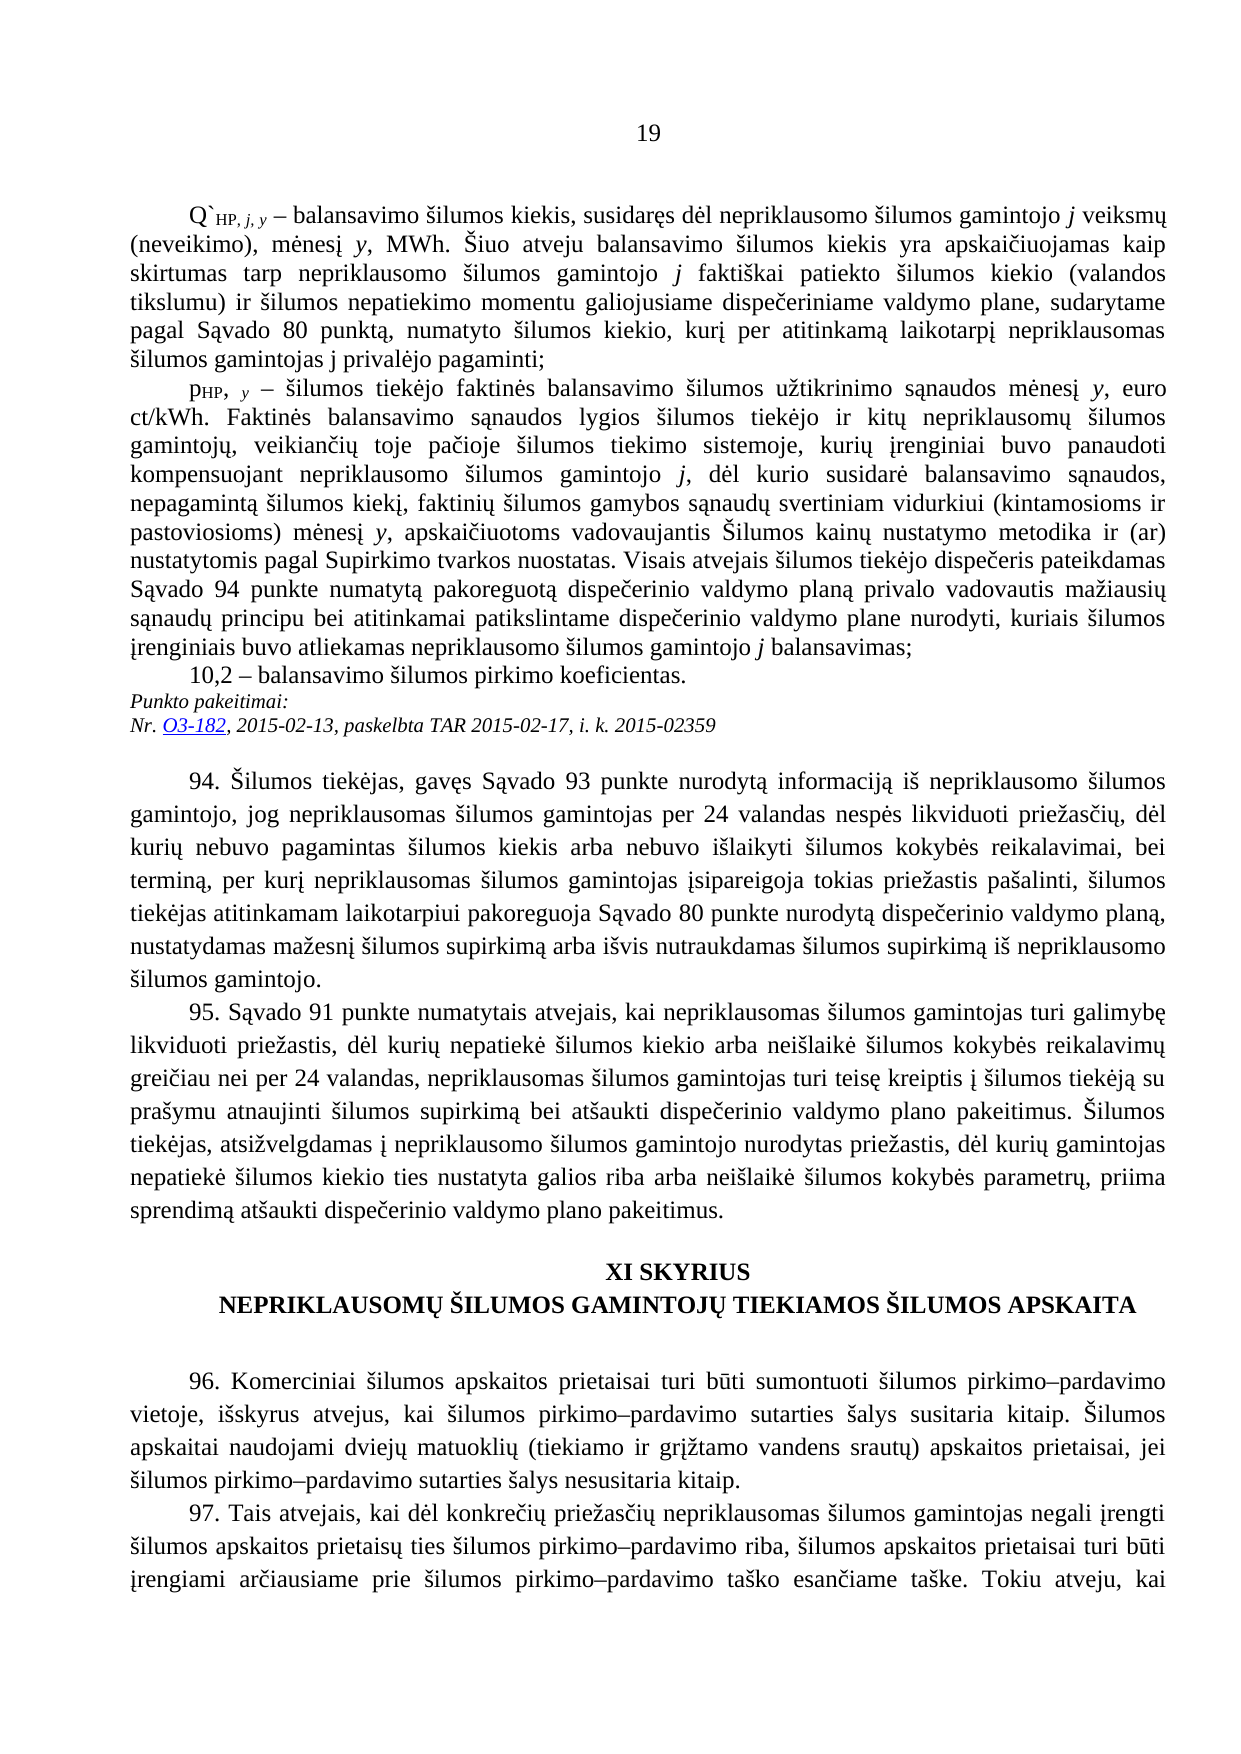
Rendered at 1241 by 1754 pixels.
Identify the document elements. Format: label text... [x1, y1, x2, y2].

text Nr. O3-182, 2015-02-13, paskelbta TAR 2015-02-17, i. k. 2015-02359 [130, 713, 1167, 737]
text 96. Komerciniai šilumos apskaitos prietaisai turi būti sumontuoti šilumos pirkimo–pardavimo vietoje, išskyrus atvejus, kai šilumos pirkimo–pardavimo sutarties šalys susitaria kitaip. Šilumos apskaitai naudojami dviejų matuoklių (tiekiamo ir grįžtamo vandens srautų) apskaitos prietaisai, jei šilumos pirkimo–pardavimo sutarties šalys nesusitaria kitaip. [130, 1366, 1167, 1494]
text 95. Sąvado 91 punkte numatytais atvejais, kai nepriklausomas šilumos gamintojas turi galimybę likviduoti priežastis, dėl kurių nepatiekė šilumos kiekio arba neišlaikė šilumos kokybės reikalavimų greičiau nei per 24 valandas, nepriklausomas šilumos gamintojas turi teisę kreiptis į šilumos tiekėją su prašymu atnaujinti šilumos supirkimą bei atšaukti dispečerinio valdymo plano pakeitimus. Šilumos tiekėjas, atsižvelgdamas į nepriklausomo šilumos gamintojo nurodytas priežastis, dėl kurių gamintojas nepatiekė šilumos kiekio ties nustatyta galios riba arba neišlaikė šilumos kokybės parametrų, priima sprendimą atšaukti dispečerinio valdymo plano pakeitimus. [130, 997, 1167, 1224]
text XI SKYRIUS [130, 1257, 1167, 1286]
text 10,2 – balansavimo šilumos pirkimo koeficientas. [130, 660, 1167, 689]
text NEPRIKLAUSOMŲ ŠILUMOS GAMINTOJŲ TIEKIAMOS ŠILUMOS APSKAITA [130, 1290, 1167, 1319]
text Punkto pakeitimai: [130, 689, 1167, 713]
text 94. Šilumos tiekėjas, gavęs Sąvado 93 punkte nurodytą informaciją iš nepriklausomo šilumos gamintojo, jog nepriklausomas šilumos gamintojas per 24 valandas nespės likviduoti priežasčių, dėl kurių nebuvo pagamintas šilumos kiekis arba nebuvo išlaikyti šilumos kokybės reikalavimai, bei terminą, per kurį nepriklausomas šilumos gamintojas įsipareigoja tokias priežastis pašalinti, šilumos tiekėjas atitinkamam laikotarpiui pakoreguoja Sąvado 80 punkte nurodytą dispečerinio valdymo planą, nustatydamas mažesnį šilumos supirkimą arba išvis nutraukdamas šilumos supirkimą iš nepriklausomo šilumos gamintojo. [130, 766, 1167, 993]
text Q`HP, j, y – balansavimo šilumos kiekis, susidaręs dėl nepriklausomo šilumos gamintojo j veiksmų (neveikimo), mėnesį y, MWh. Šiuo atveju balansavimo šilumos kiekis yra apskaičiuojamas kaip skirtumas tarp nepriklausomo šilumos gamintojo j faktiškai patiekto šilumos kiekio (valandos tikslumu) ir šilumos nepatiekimo momentu galiojusiame dispečeriniame valdymo plane, sudarytame pagal Sąvado 80 punktą, numatyto šilumos kiekio, kurį per atitinkamą laikotarpį nepriklausomas šilumos gamintojas j privalėjo pagaminti; [130, 200, 1167, 373]
text pHP, y – šilumos tiekėjo faktinės balansavimo šilumos užtikrinimo sąnaudos mėnesį y, euro ct/kWh. Faktinės balansavimo sąnaudos lygios šilumos tiekėjo ir kitų nepriklausomų šilumos gamintojų, veikiančių toje pačioje šilumos tiekimo sistemoje, kurių įrenginiai buvo panaudoti kompensuojant nepriklausomo šilumos gamintojo j, dėl kurio susidarė balansavimo sąnaudos, nepagamintą šilumos kiekį, faktinių šilumos gamybos sąnaudų svertiniam vidurkiui (kintamosioms ir pastoviosioms) mėnesį y, apskaičiuotoms vadovaujantis Šilumos kainų nustatymo metodika ir (ar) nustatytomis pagal Supirkimo tvarkos nuostatas. Visais atvejais šilumos tiekėjo dispečeris pateikdamas Sąvado 94 punkte numatytą pakoreguotą dispečerinio valdymo planą privalo vadovautis mažiausių sąnaudų principu bei atitinkamai patikslintame dispečerinio valdymo plane nurodyti, kuriais šilumos įrenginiais buvo atliekamas nepriklausomo šilumos gamintojo j balansavimas; [130, 373, 1167, 660]
text 97. Tais atvejais, kai dėl konkrečių priežasčių nepriklausomas šilumos gamintojas negali įrengti šilumos apskaitos prietaisų ties šilumos pirkimo–pardavimo riba, šilumos apskaitos prietaisai turi būti įrengiami arčiausiame prie šilumos pirkimo–pardavimo taško esančiame taške. Tokiu atveju, kai [130, 1498, 1167, 1593]
